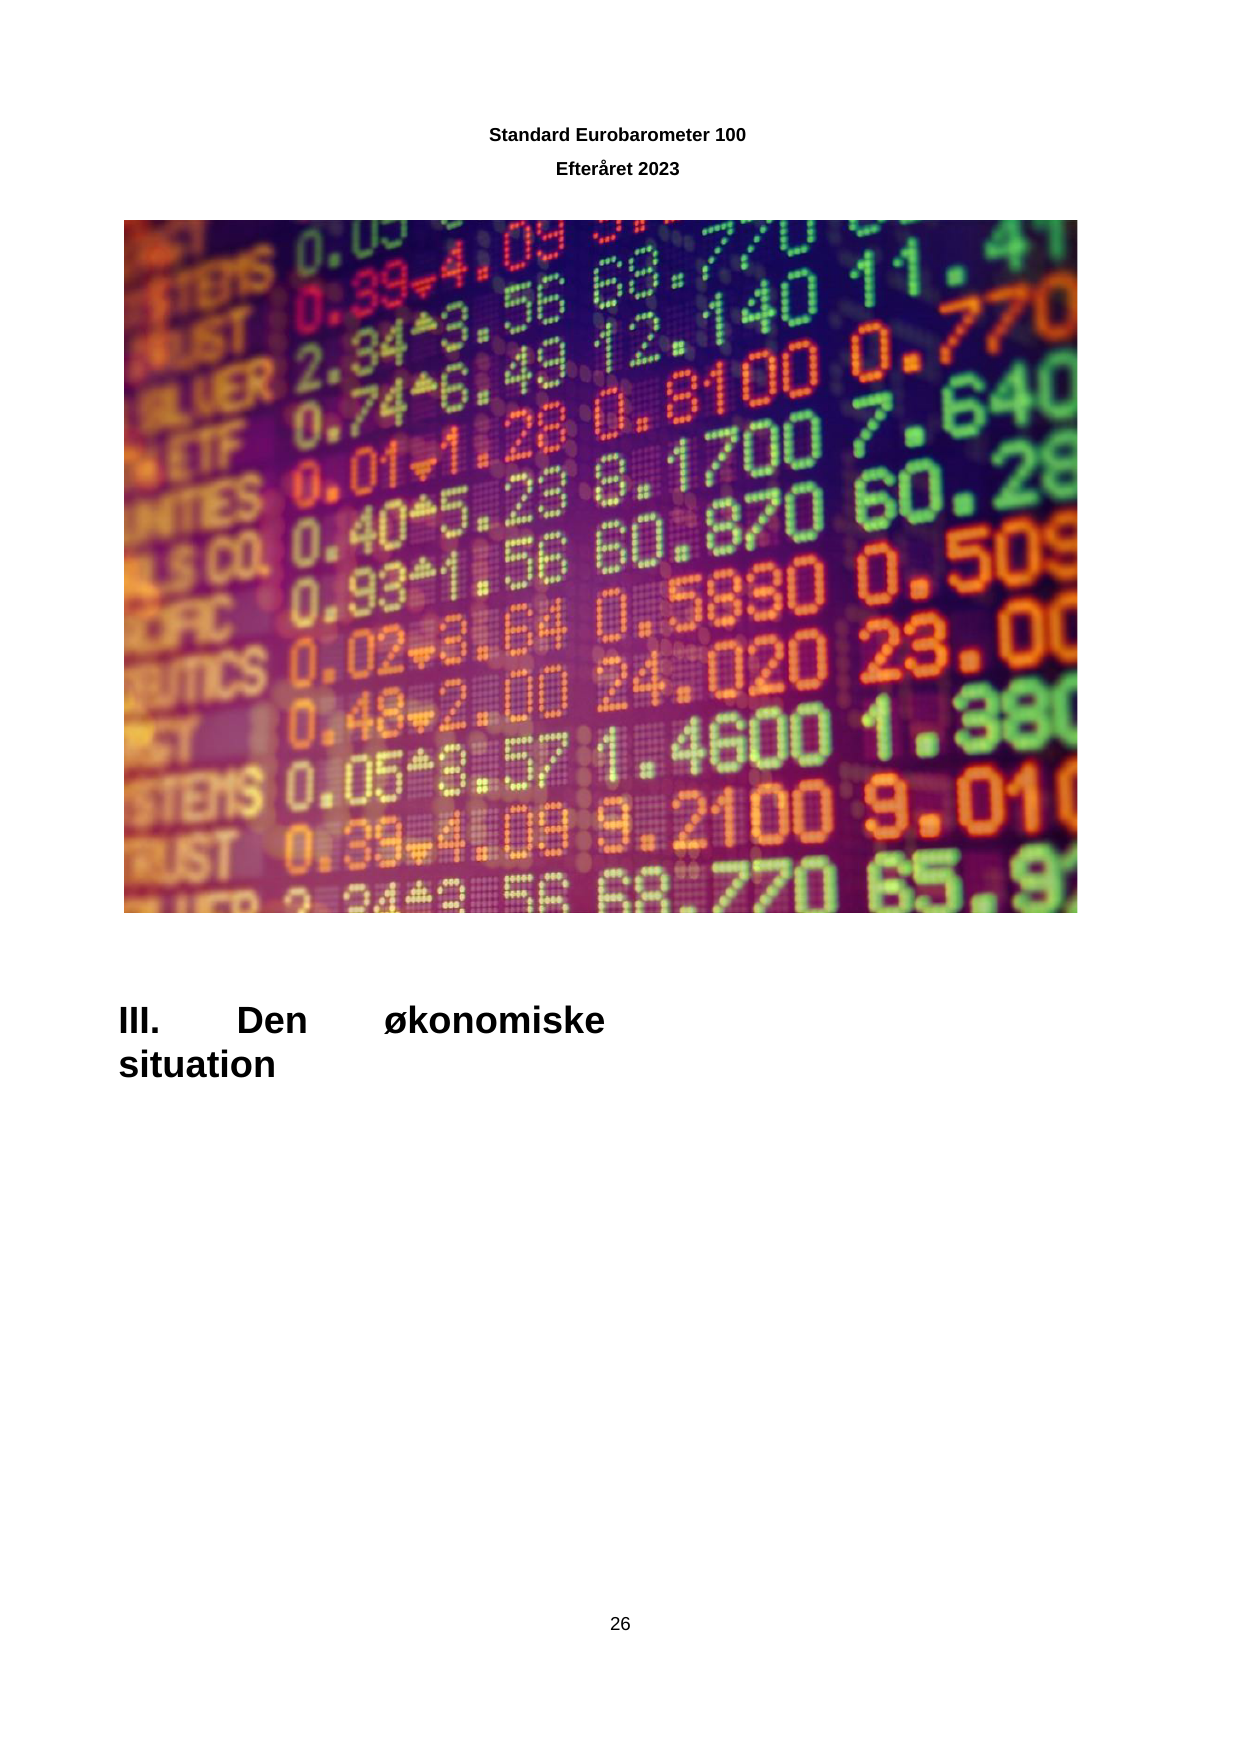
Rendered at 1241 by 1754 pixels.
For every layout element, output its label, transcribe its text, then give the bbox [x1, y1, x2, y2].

subtitle III. Den økonomiske situation [118, 998, 605, 1086]
picture [124, 220, 1078, 913]
